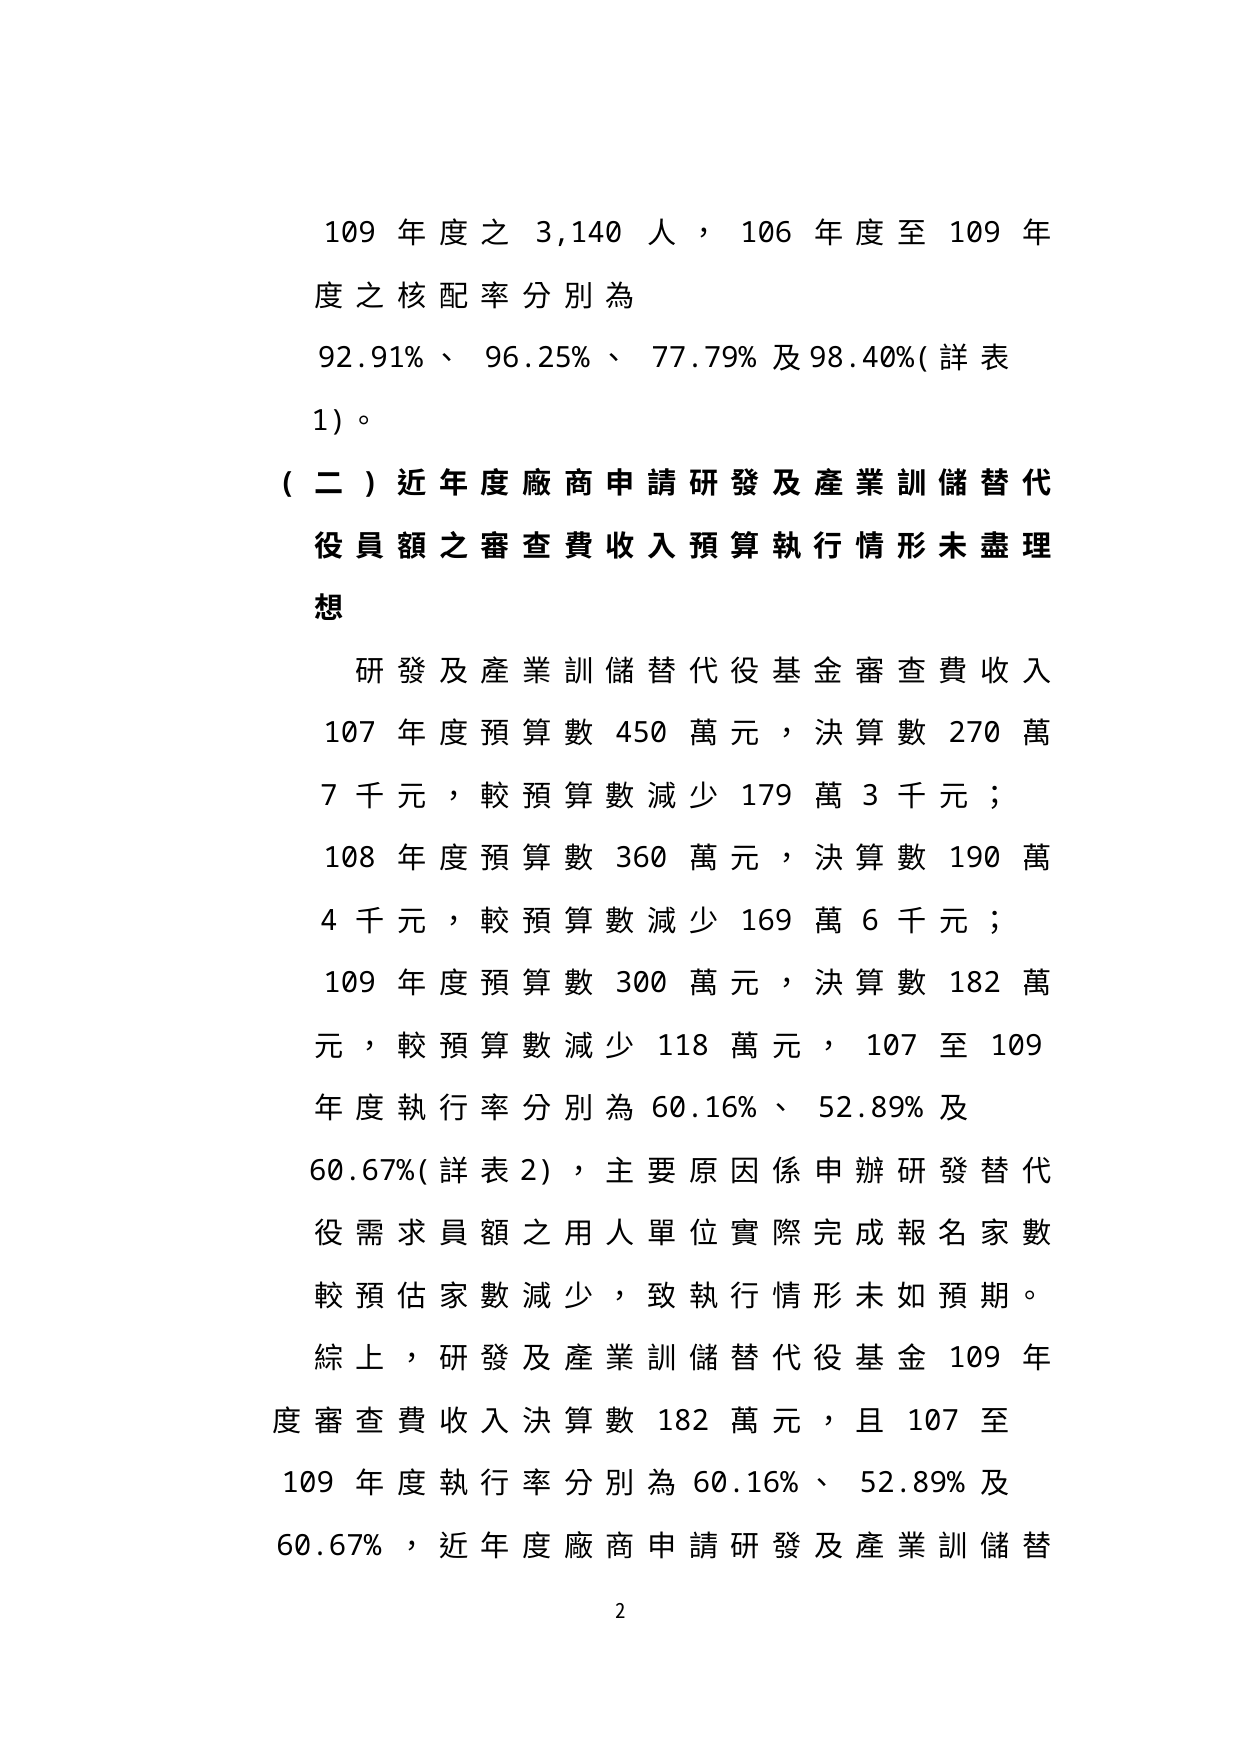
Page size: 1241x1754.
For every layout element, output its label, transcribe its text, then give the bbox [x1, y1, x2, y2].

text (二)近年度廠商申請研發及產業訓儲替代役員額之審查費收入預算執行情形未盡理想 [242, 439, 1058, 627]
text 研發及產業訓儲替代役基金審查費收入107年度預算數450萬元，決算數270萬7千元，較預算數減少179萬3千元；108年度預算數360萬元，決算數190萬4千元，較預算數減少169萬6千元；109年度預算數300萬元，決算數182萬元，較預算數減少118萬元，107至109年度執行率分別為60.16%、52.89%及60.67%(詳表2)，主要原因係申辦研發替代役需求員額之用人單位實際完成報名家數較預估家數減少，致執行情形未如預期。 [271, 627, 1058, 1314]
text 綜上，研發及產業訓儲替代役基金109年度審查費收入決算數182萬元，且107至109年度執行率分別為60.16%、52.89%及60.67%，近年度廠商申請研發及產業訓儲替 [242, 1314, 1058, 1564]
text 109年度之3,140人，106年度至109年度之核配率分別為92.91%、96.25%、77.79%及98.40%(詳表1)。 [271, 189, 1058, 439]
